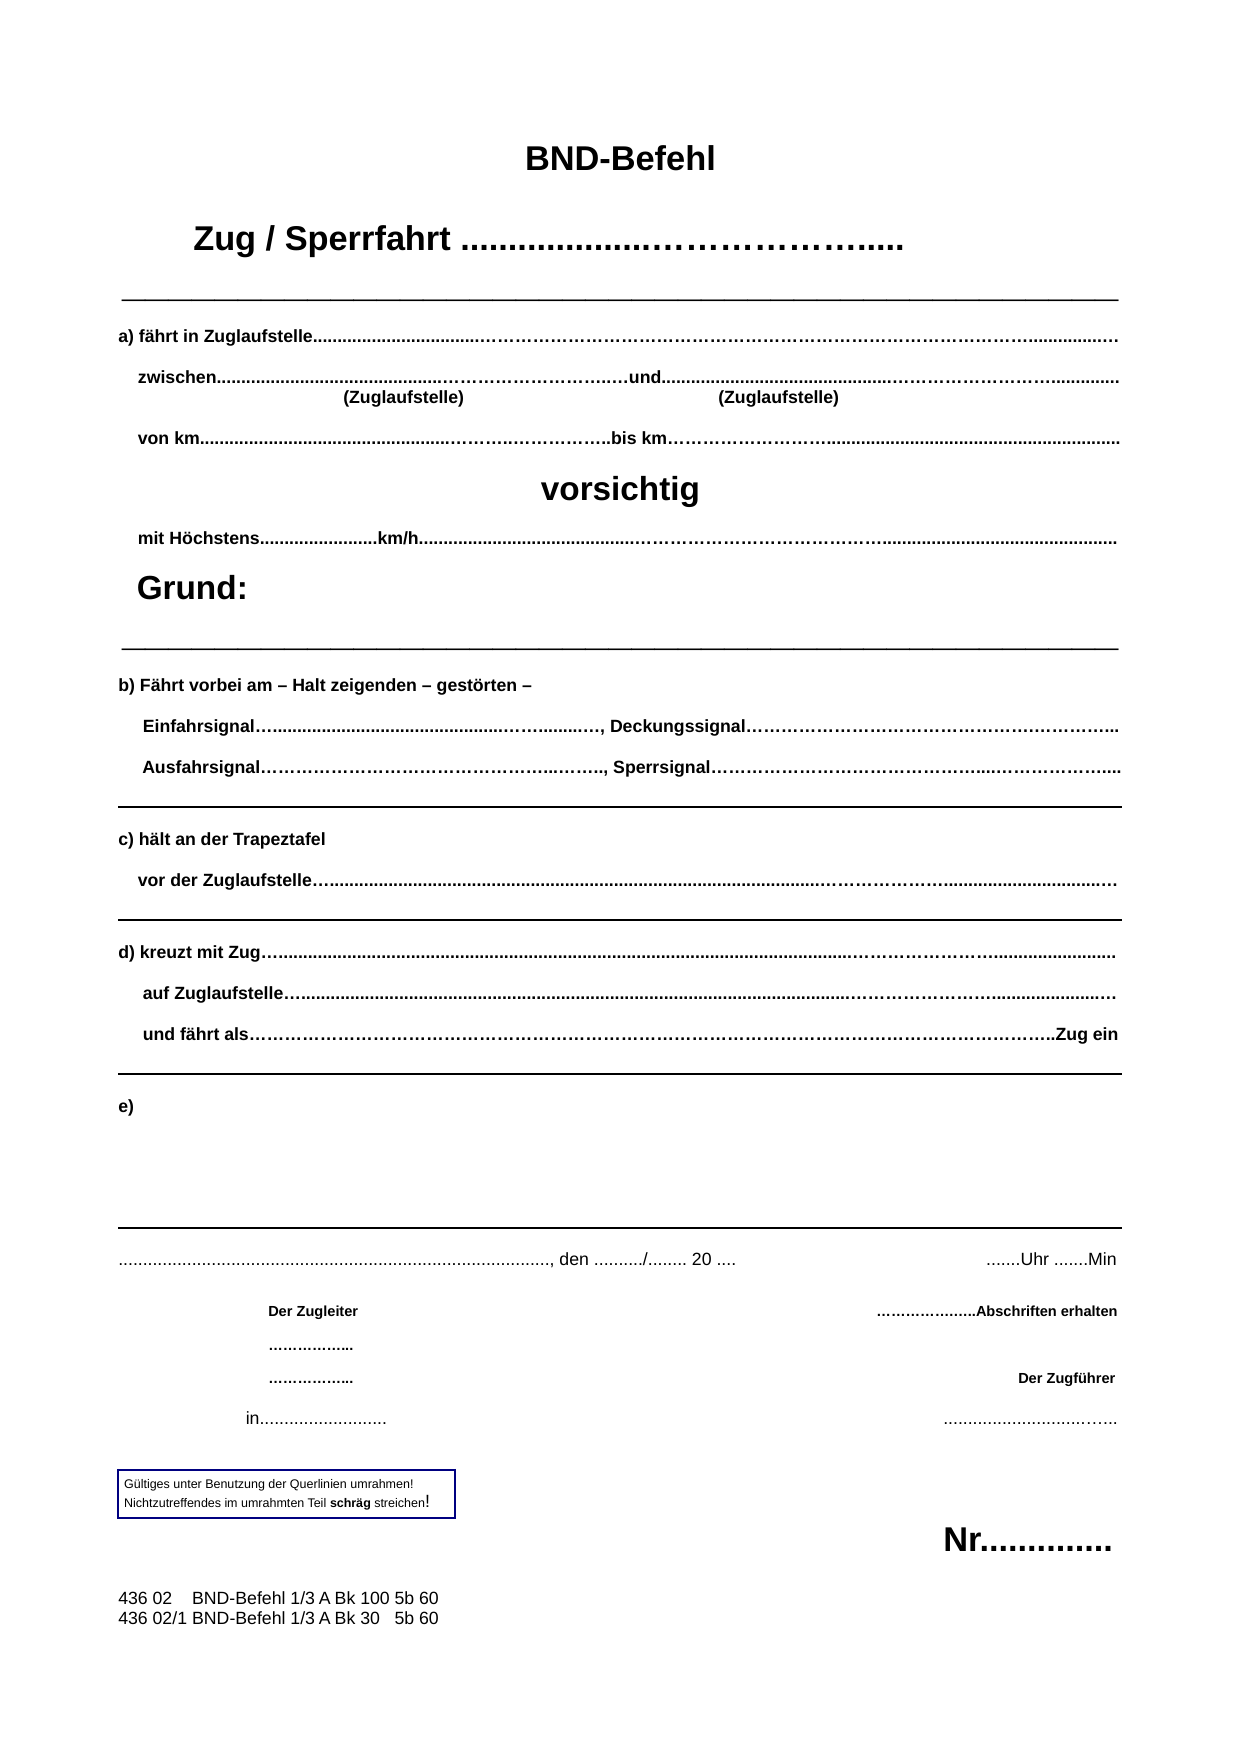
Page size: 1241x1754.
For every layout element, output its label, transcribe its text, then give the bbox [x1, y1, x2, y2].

text e) [118, 1095, 1122, 1116]
table_header Gültiges unter Benutzung der Querlinien umrahmen!Nichtzutreffendes im umrahmten Teil schräg streichen! [119, 1471, 454, 1517]
text b) Fährt vorbei am – Halt zeigenden – gestörten – [118, 675, 1122, 695]
text Zug / Sperrfahrt ....................………………..... [118, 218, 1122, 257]
text a) fährt in Zuglaufstelle..................................…………………………………………………………………………………...............… [118, 326, 1122, 346]
text und fährt als………………………………………………………………………………………………………………………..Zug ein [118, 1023, 1122, 1044]
text Nr.............. [118, 1519, 1122, 1559]
text mit Höchstens........................km/h............................................……………………………………................................................ [118, 527, 1122, 548]
text Ausfahrsignal…………………………………………...…….., Sperrsignal………………………………………....……………….... [118, 757, 1122, 777]
text in.......................... .............................…... [118, 1407, 1122, 1428]
text vorsichtig [118, 468, 1122, 507]
text 436 02/1 BND-Befehl 1/3 A Bk 30 5b 60 [118, 1608, 1122, 1628]
text 436 02 BND-Befehl 1/3 A Bk 100 5b 60 [118, 1587, 1122, 1608]
text ........................................................................................, den ........../........ 20 .... .......Uhr .......Min [118, 1249, 1122, 1269]
text zwischen..............................................………………………..…und...............................................……………………….............. [118, 366, 1122, 387]
text auf Zuglaufstelle…................................................................................................................……………………......................… [118, 982, 1122, 1003]
text d) kreuzt mit Zug….....................................................................................................................……………………......................... [118, 942, 1122, 962]
text ……………... [118, 1337, 1122, 1353]
text c) hält an der Trapeztafel [118, 829, 1122, 849]
text (Zuglaufstelle) (Zuglaufstelle) [118, 387, 1122, 407]
text Einfahrsignal…...............................................…….........…, Deckungssignal………………………………………….…………... [118, 716, 1122, 736]
text vor der Zuglaufstelle…....................................................................................................…………………................................… [118, 869, 1122, 890]
text von km...................................................………..……………..bis km………………………............................................................ [118, 428, 1122, 448]
text ___________________________________________ [118, 607, 1122, 654]
text BND-Befehl [118, 138, 1122, 178]
text Der Zugleiter …………….…..Abschriften erhalten [118, 1303, 1122, 1320]
text ___________________________________________ [118, 257, 1122, 305]
text ……………... Der Zugführer [118, 1370, 1122, 1387]
text Grund: [118, 568, 1122, 607]
